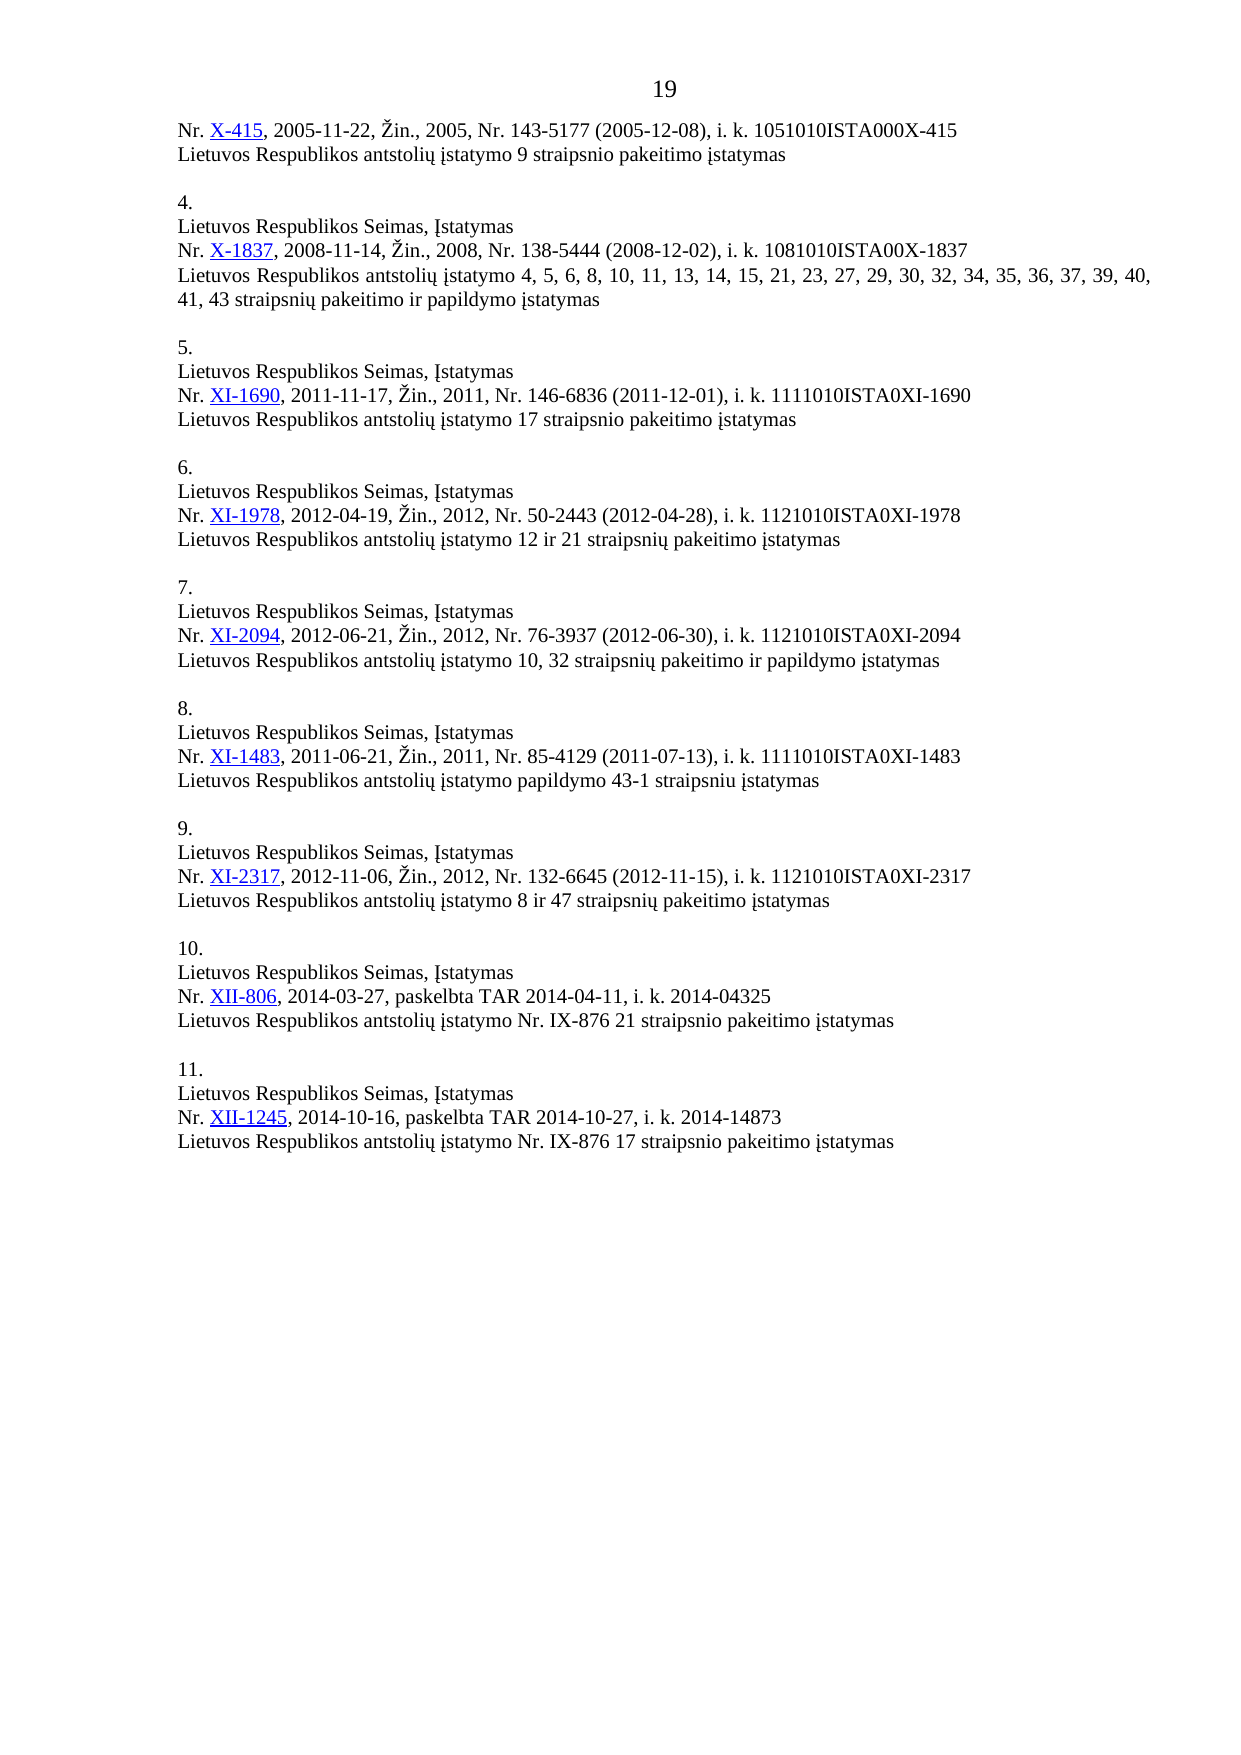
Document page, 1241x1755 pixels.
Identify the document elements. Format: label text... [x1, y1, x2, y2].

text Nr. XI-1483, 2011-06-21, Žin., 2011, Nr. 85-4129 (2011-07-13), i. k. 1111010ISTA0XI-1483 [177, 744, 1152, 768]
text Lietuvos Respublikos Seimas, Įstatymas [177, 359, 1152, 383]
text Lietuvos Respublikos antstolių įstatymo 8 ir 47 straipsnių pakeitimo įstatymas [177, 888, 1152, 912]
text Nr. XI-2094, 2012-06-21, Žin., 2012, Nr. 76-3937 (2012-06-30), i. k. 1121010ISTA0XI-2094 [177, 623, 1152, 647]
text Nr. XII-1245, 2014-10-16, paskelbta TAR 2014-10-27, i. k. 2014-14873 [177, 1105, 1152, 1129]
text 9. [177, 816, 1152, 840]
text Lietuvos Respublikos antstolių įstatymo papildymo 43-1 straipsniu įstatymas [177, 768, 1152, 792]
text 5. [177, 335, 1152, 359]
text 7. [177, 575, 1152, 599]
text Lietuvos Respublikos antstolių įstatymo 12 ir 21 straipsnių pakeitimo įstatymas [177, 527, 1152, 551]
text Lietuvos Respublikos Seimas, Įstatymas [177, 214, 1152, 238]
text Nr. XI-2317, 2012-11-06, Žin., 2012, Nr. 132-6645 (2012-11-15), i. k. 1121010ISTA0XI-2317 [177, 864, 1152, 888]
text Lietuvos Respublikos Seimas, Įstatymas [177, 720, 1152, 744]
text 4. [177, 190, 1152, 214]
text Lietuvos Respublikos Seimas, Įstatymas [177, 479, 1152, 503]
text 11. [177, 1057, 1152, 1081]
text Lietuvos Respublikos antstolių įstatymo 10, 32 straipsnių pakeitimo ir papildymo įstatymas [177, 647, 1152, 672]
text Lietuvos Respublikos antstolių įstatymo Nr. IX-876 21 straipsnio pakeitimo įstatymas [177, 1008, 1152, 1032]
text Lietuvos Respublikos antstolių įstatymo Nr. IX-876 17 straipsnio pakeitimo įstatymas [177, 1129, 1152, 1153]
text Nr. XI-1690, 2011-11-17, Žin., 2011, Nr. 146-6836 (2011-12-01), i. k. 1111010ISTA0XI-1690 [177, 383, 1152, 407]
text Nr. X-1837, 2008-11-14, Žin., 2008, Nr. 138-5444 (2008-12-02), i. k. 1081010ISTA00X-1837 [177, 238, 1152, 262]
text Lietuvos Respublikos Seimas, Įstatymas [177, 1081, 1152, 1105]
text 6. [177, 455, 1152, 479]
text Lietuvos Respublikos antstolių įstatymo 4, 5, 6, 8, 10, 11, 13, 14, 15, 21, 23, 27, 29, 30, 32, 34, 35, 36, 37, 39, 40, 41, 43 straipsnių pakeitimo ir papildymo įstatymas [177, 262, 1152, 311]
text Lietuvos Respublikos antstolių įstatymo 9 straipsnio pakeitimo įstatymas [177, 142, 1152, 166]
text Lietuvos Respublikos antstolių įstatymo 17 straipsnio pakeitimo įstatymas [177, 407, 1152, 431]
text Lietuvos Respublikos Seimas, Įstatymas [177, 840, 1152, 864]
text Nr. XII-806, 2014-03-27, paskelbta TAR 2014-04-11, i. k. 2014-04325 [177, 984, 1152, 1008]
text Lietuvos Respublikos Seimas, Įstatymas [177, 599, 1152, 623]
text Nr. XI-1978, 2012-04-19, Žin., 2012, Nr. 50-2443 (2012-04-28), i. k. 1121010ISTA0XI-1978 [177, 503, 1152, 527]
text Nr. X-415, 2005-11-22, Žin., 2005, Nr. 143-5177 (2005-12-08), i. k. 1051010ISTA000X-415 [177, 118, 1152, 142]
text 8. [177, 696, 1152, 720]
text Lietuvos Respublikos Seimas, Įstatymas [177, 960, 1152, 984]
text 10. [177, 936, 1152, 960]
